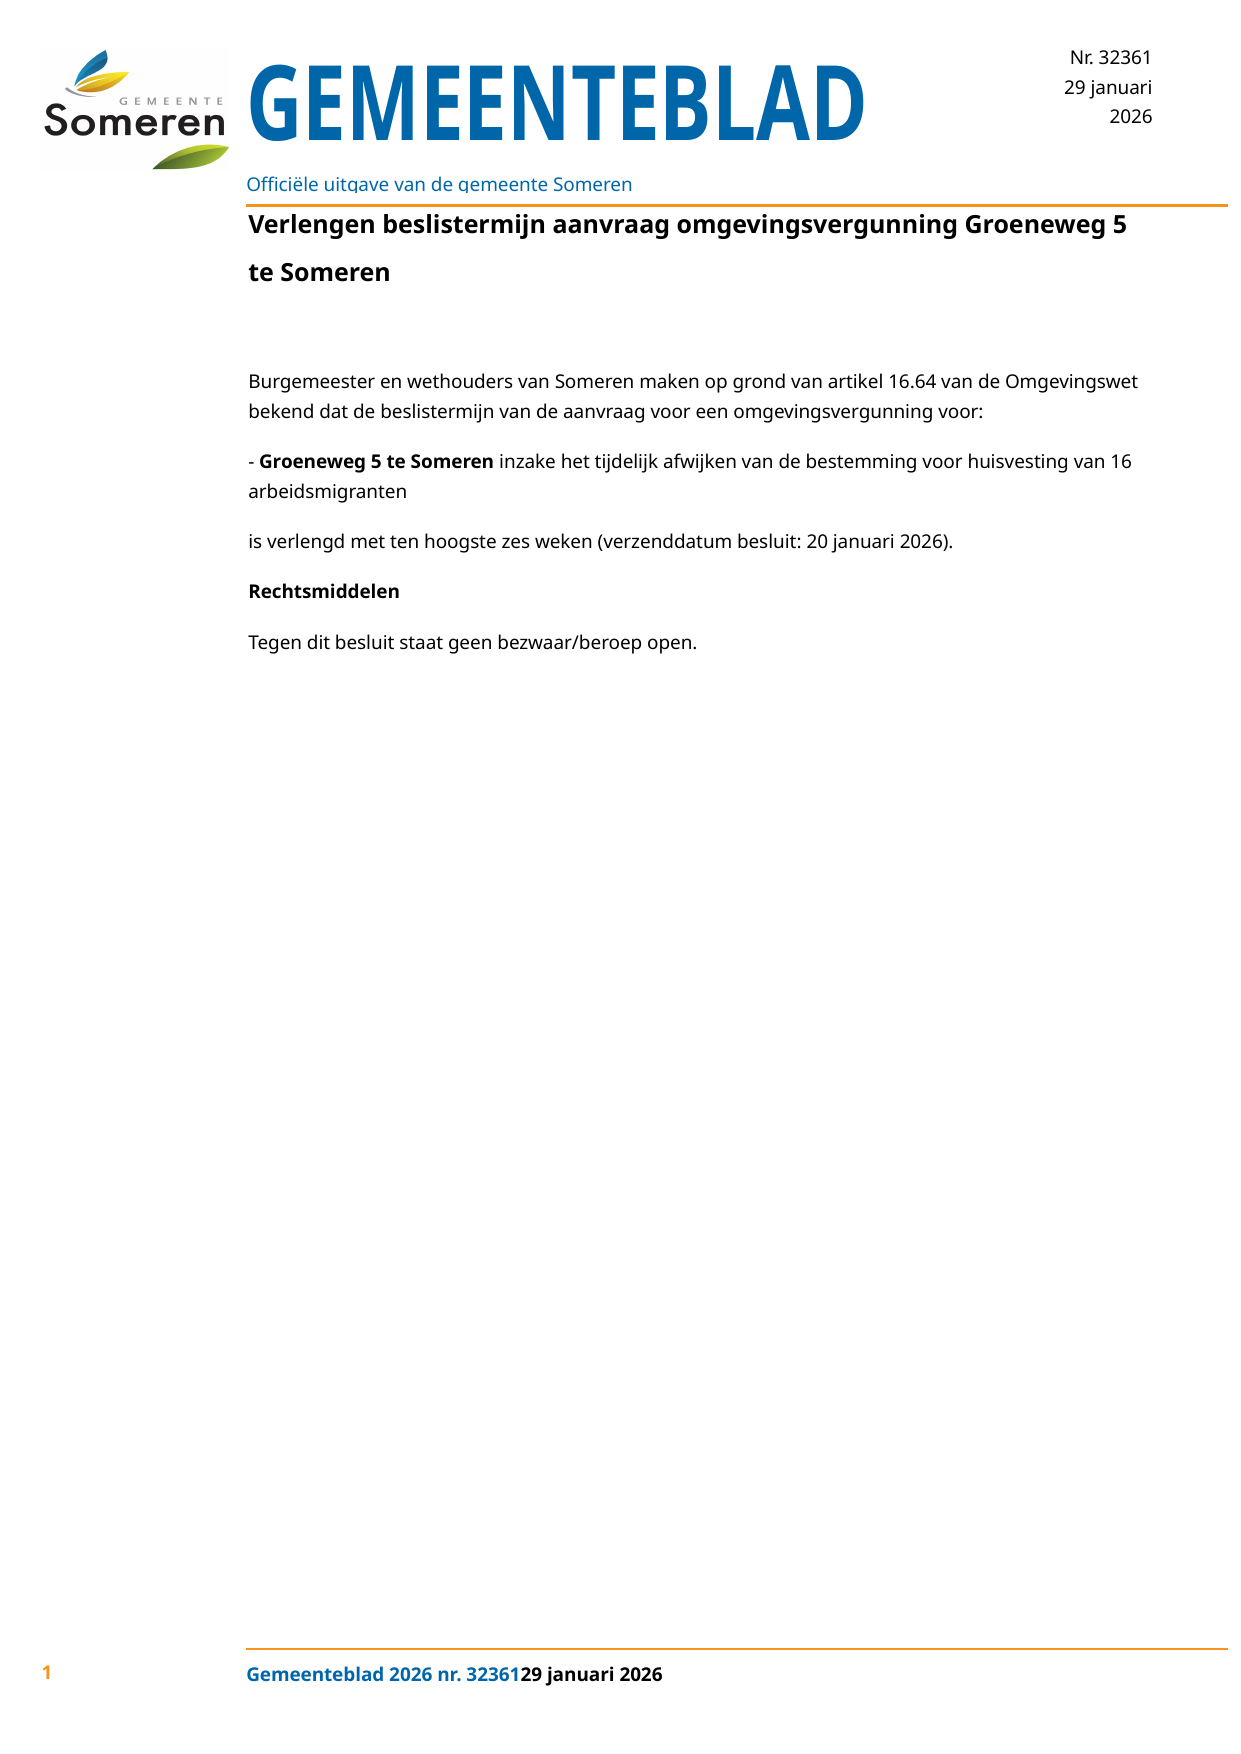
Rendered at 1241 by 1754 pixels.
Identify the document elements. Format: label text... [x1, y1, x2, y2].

picture [41, 47, 231, 172]
text - Groeneweg 5 te Someren inzake het tijdelijk afwijken van de bestemming voor huisvesting van 16 arbeidsmigranten [248, 448, 1152, 504]
text Verlengen beslistermijn aanvraag omgevingsvergunning Groeneweg 5 te Someren [248, 207, 1152, 288]
text Tegen dit besluit staat geen bezwaar/beroep open. [248, 629, 1152, 655]
text Burgemeester en wethouders van Someren maken op grond van artikel 16.64 van de Omgevingswet bekend dat de beslistermijn van de aanvraag voor een omgevingsvergunning voor: [248, 368, 1152, 424]
text is verlengd met ten hoogste zes weken (verzenddatum besluit: 20 januari 2026). [248, 528, 1152, 554]
text Rechtsmiddelen [248, 579, 1152, 604]
